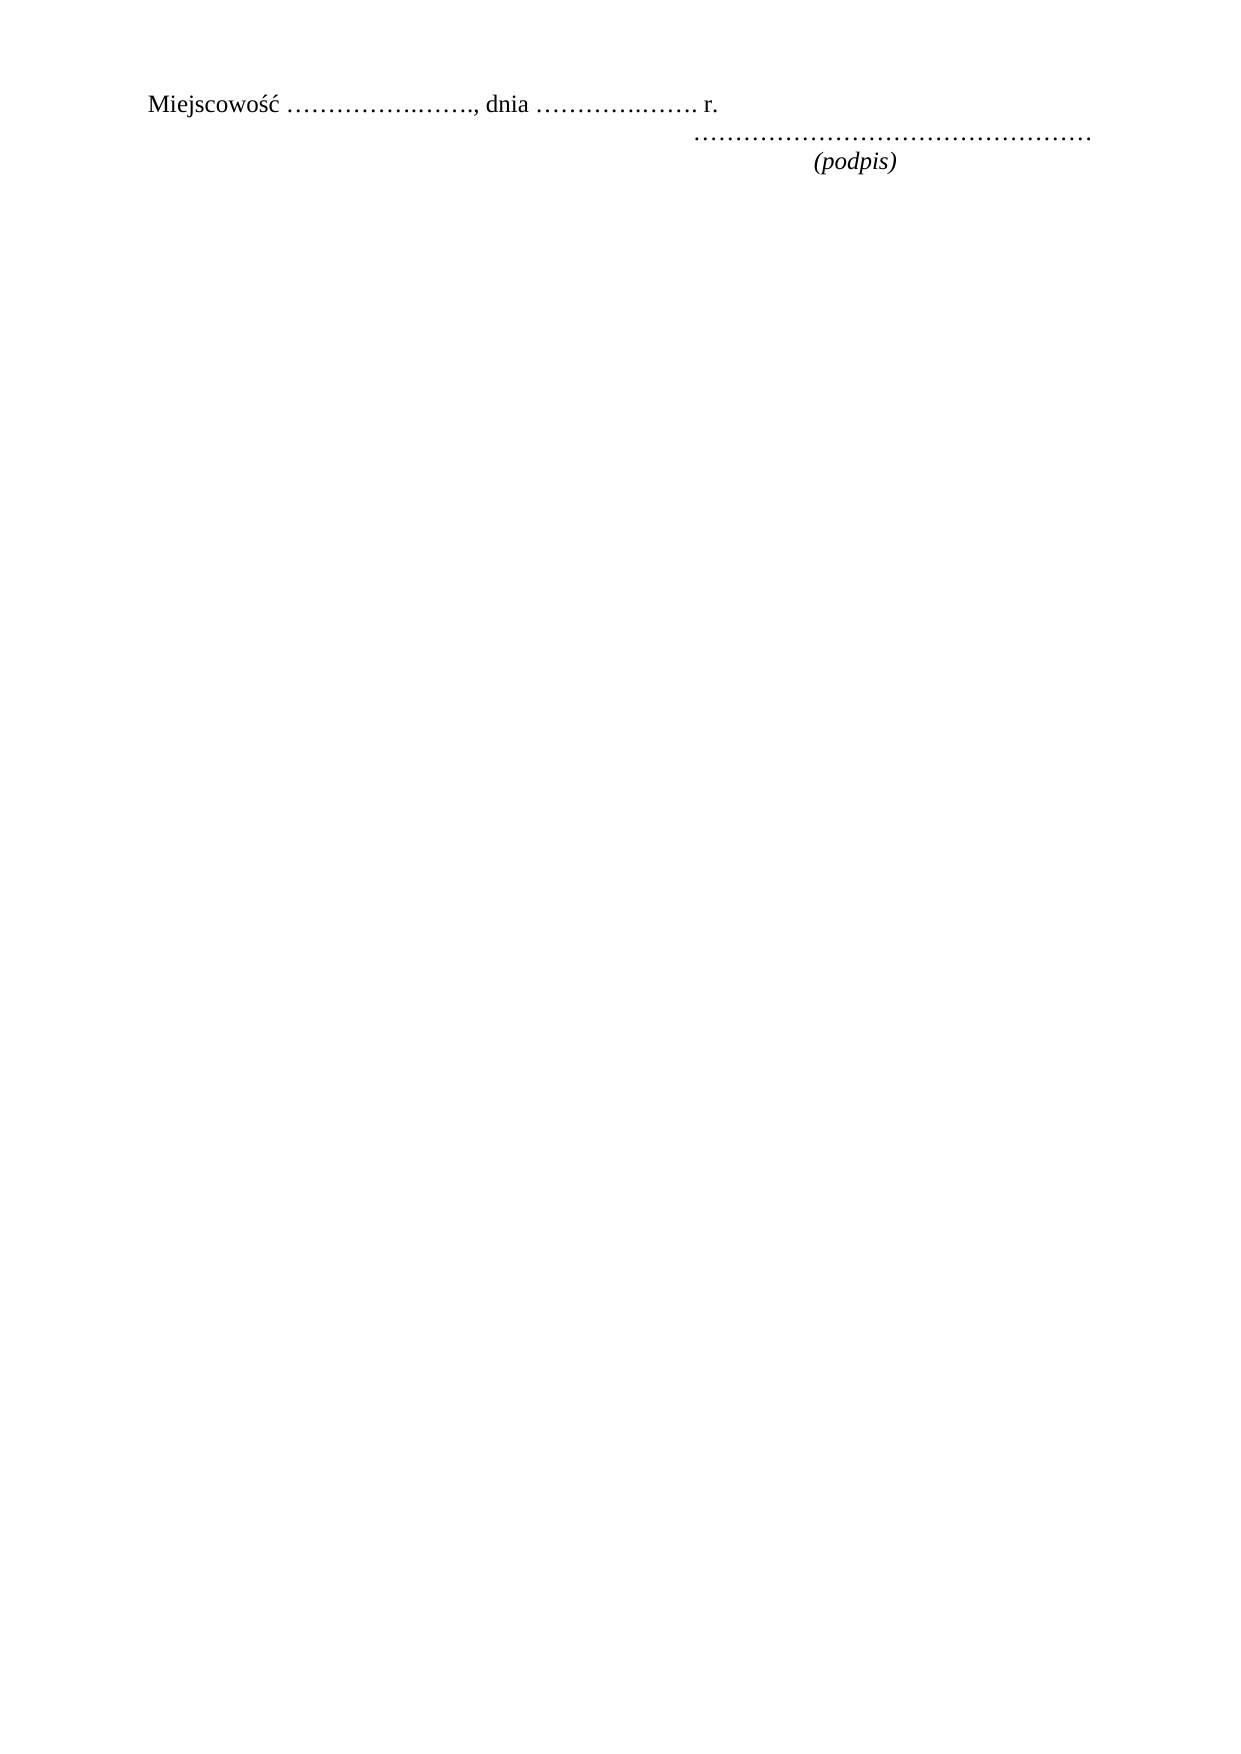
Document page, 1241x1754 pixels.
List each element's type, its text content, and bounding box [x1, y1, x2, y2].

text (podpis) [620, 146, 1093, 175]
text ………………………………………… [148, 117, 1093, 146]
text Miejscowość …………….……., dnia ………….……. r. [148, 89, 1093, 117]
